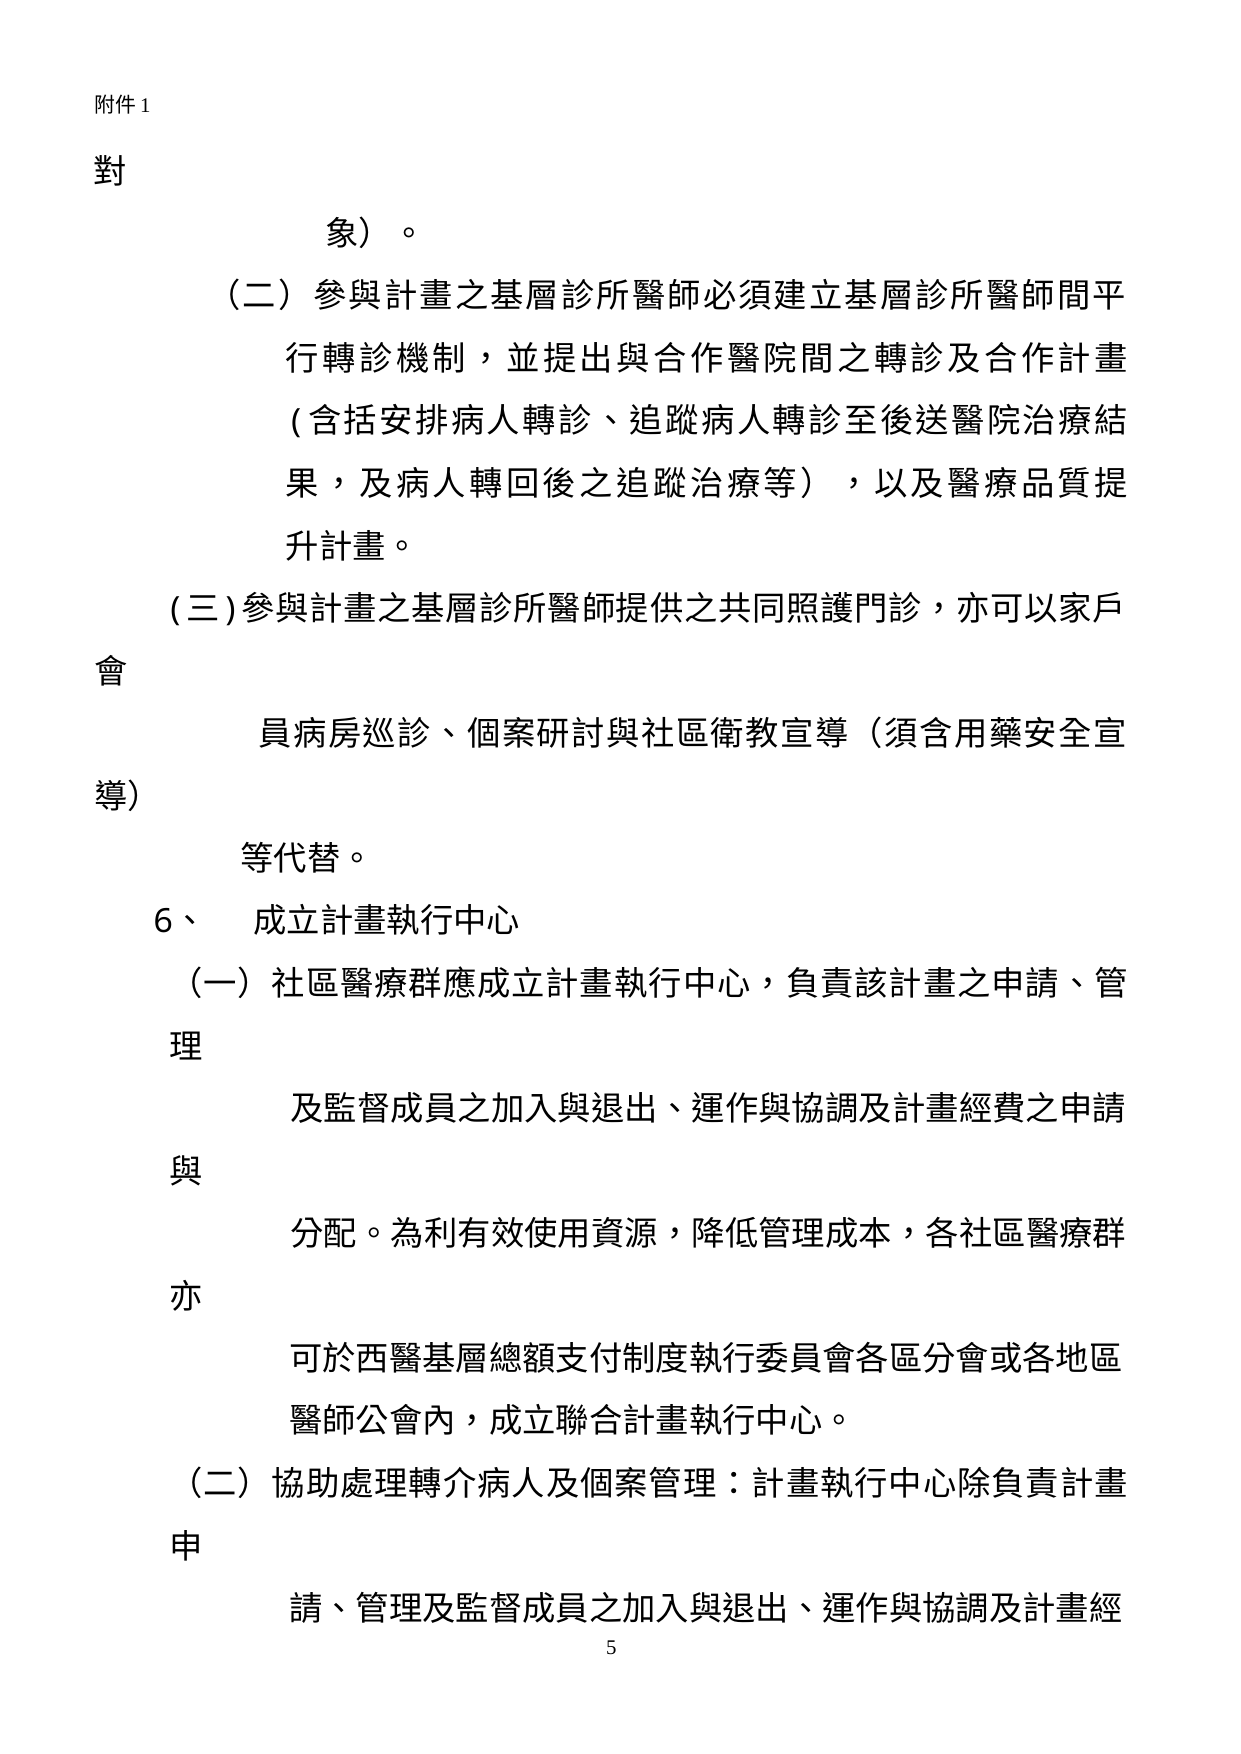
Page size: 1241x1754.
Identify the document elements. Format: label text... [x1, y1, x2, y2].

text (三)參與計畫之基層診所醫師提供之共同照護門診，亦可以家戶會 [20, 564, 1128, 689]
text 及監督成員之加入與退出、運作與協調及計畫經費之申請與 [169, 1064, 1128, 1189]
text 醫師公會內，成立聯合計畫執行中心。 [169, 1377, 1128, 1439]
text 可於西醫基層總額支付制度執行委員會各區分會或各地區 [169, 1314, 1128, 1377]
text 員病房巡診、個案研討與社區衛教宣導（須含用藥安全宣導） [20, 689, 1128, 814]
text 象）。 [5, 189, 1128, 252]
text 請、管理及監督成員之加入與退出、運作與協調及計畫經 [169, 1564, 1128, 1627]
text （一）社區醫療群應成立計畫執行中心，負責該計畫之申請、管理 [169, 939, 1128, 1064]
text （二）參與計畫之基層診所醫師必須建立基層診所醫師間平 行轉診機制，並提出與合作醫院間之轉診及合作計畫 (含括安排病人轉診、追蹤病人轉診至後送醫院治療結 果，及病人轉回後之追蹤治療等），以及醫療品質提 升計畫。 [94, 252, 1128, 564]
text 等代替。 [20, 814, 1128, 877]
text 分配。為利有效使用資源，降低管理成本，各社區醫療群亦 [169, 1189, 1128, 1314]
list 成立計畫執行中心 [153, 877, 1128, 939]
text （二）協助處理轉介病人及個案管理：計畫執行中心除負責計畫申 [169, 1439, 1128, 1564]
text 對 [5, 127, 1128, 189]
